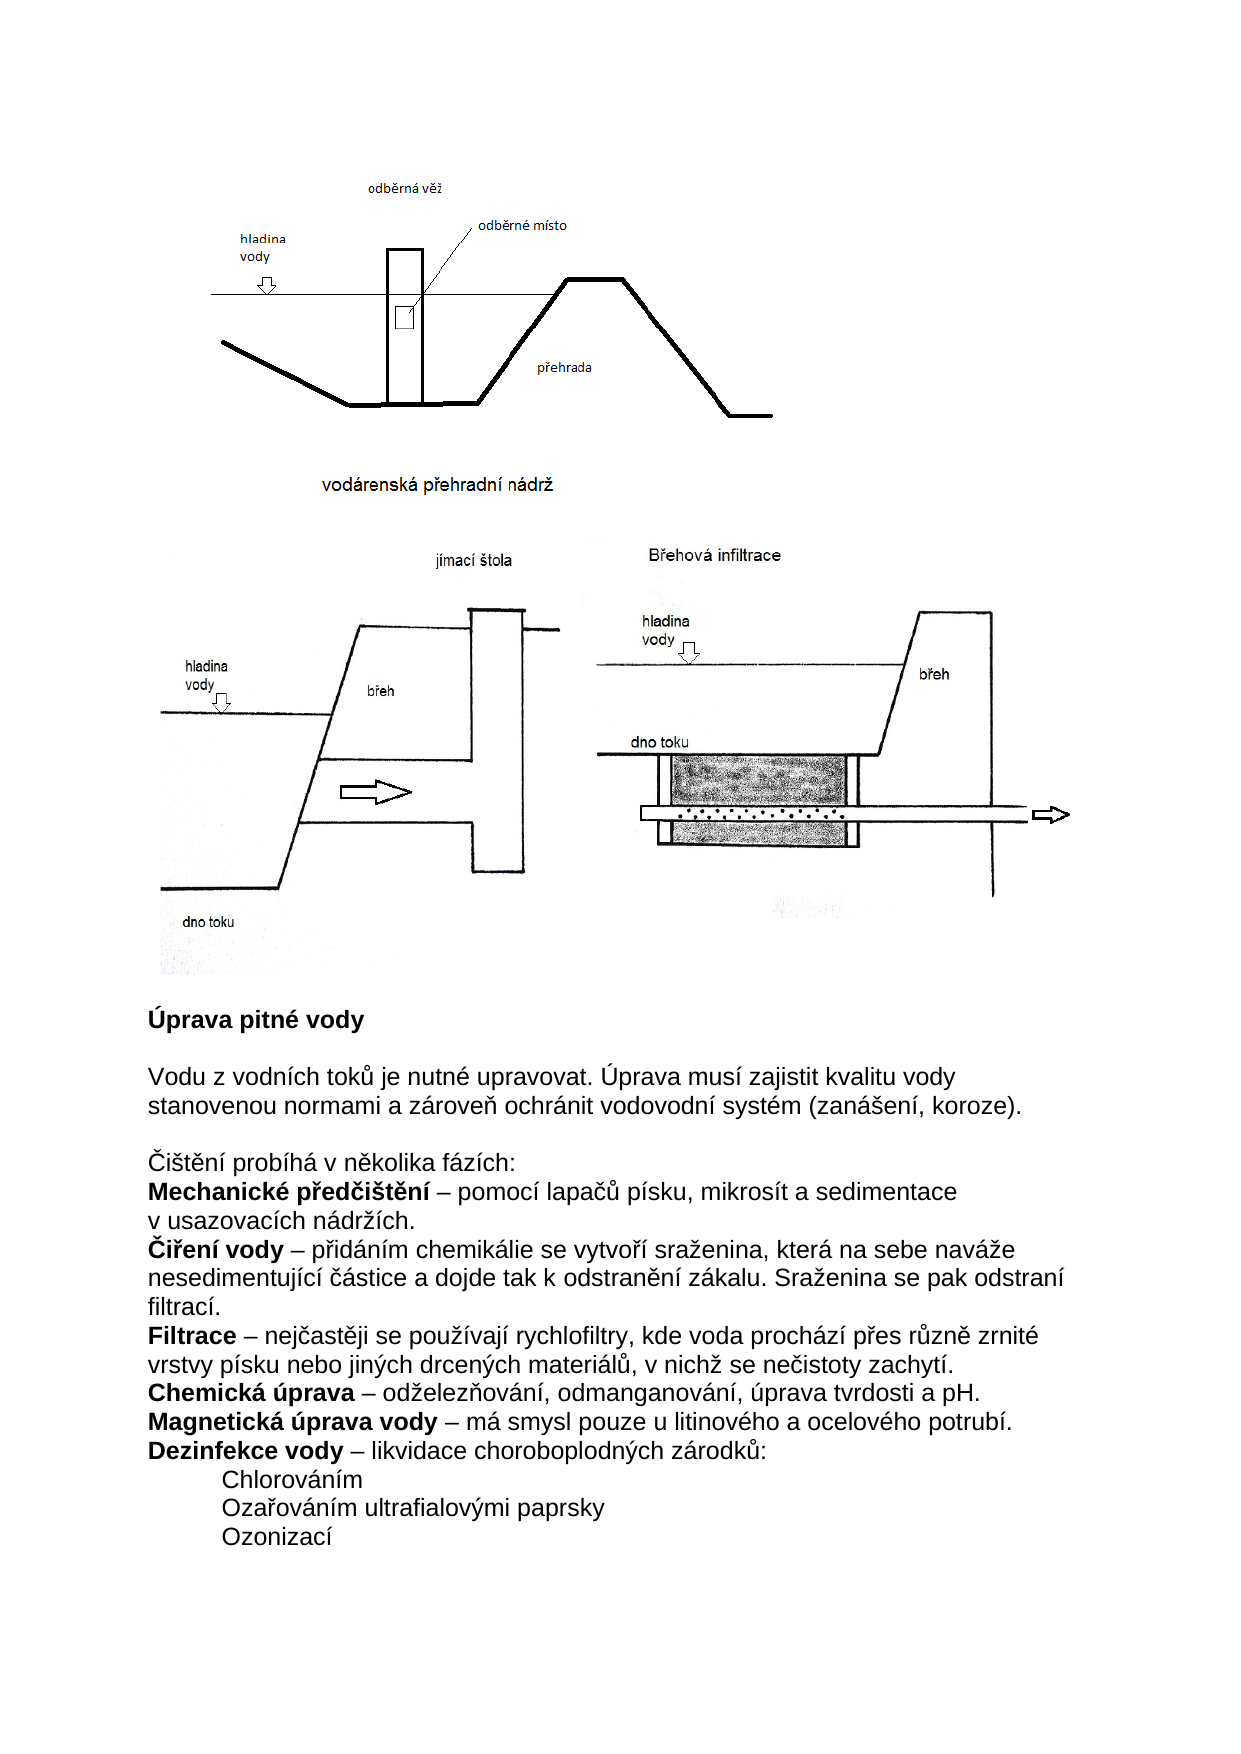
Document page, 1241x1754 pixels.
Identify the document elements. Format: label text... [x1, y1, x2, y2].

text Vodu z vodních toků je nutné upravovat. Úprava musí zajistit kvalitu vody stanovenou normami a zároveň ochránit vodovodní systém (zanášení, koroze). [148, 1062, 1093, 1119]
picture [581, 540, 1086, 918]
text Čiření vody – přidáním chemikálie se vytvoří sraženina, která na sebe naváže nesedimentující částice a dojde tak k odstranění zákalu. Sraženina se pak odstraní filtrací. [148, 1234, 1093, 1321]
picture [164, 156, 786, 501]
text Ozařováním ultrafialovými paprsky [148, 1493, 1093, 1522]
text Mechanické předčištění – pomocí lapačů písku, mikrosít a sedimentace v usazovacích nádržích. [148, 1177, 1093, 1234]
text Ozonizací [148, 1522, 1093, 1551]
text Chemická úprava – odželezňování, odmanganování, úprava tvrdosti a pH. [148, 1378, 1093, 1407]
text Filtrace – nejčastěji se používají rychlofiltry, kde voda prochází přes různě zrnité vrstvy písku nebo jiných drcených materiálů, v nichž se nečistoty zachytí. [148, 1321, 1093, 1378]
text Úprava pitné vody [148, 1004, 1093, 1033]
text Dezinfekce vody – likvidace choroboplodných zárodků: [148, 1436, 1093, 1464]
text Chlorováním [148, 1464, 1093, 1493]
text Čištění probíhá v několika fázích: [148, 1148, 1093, 1177]
picture [160, 540, 567, 975]
text Magnetická úprava vody – má smysl pouze u litinového a ocelového potrubí. [148, 1407, 1093, 1436]
